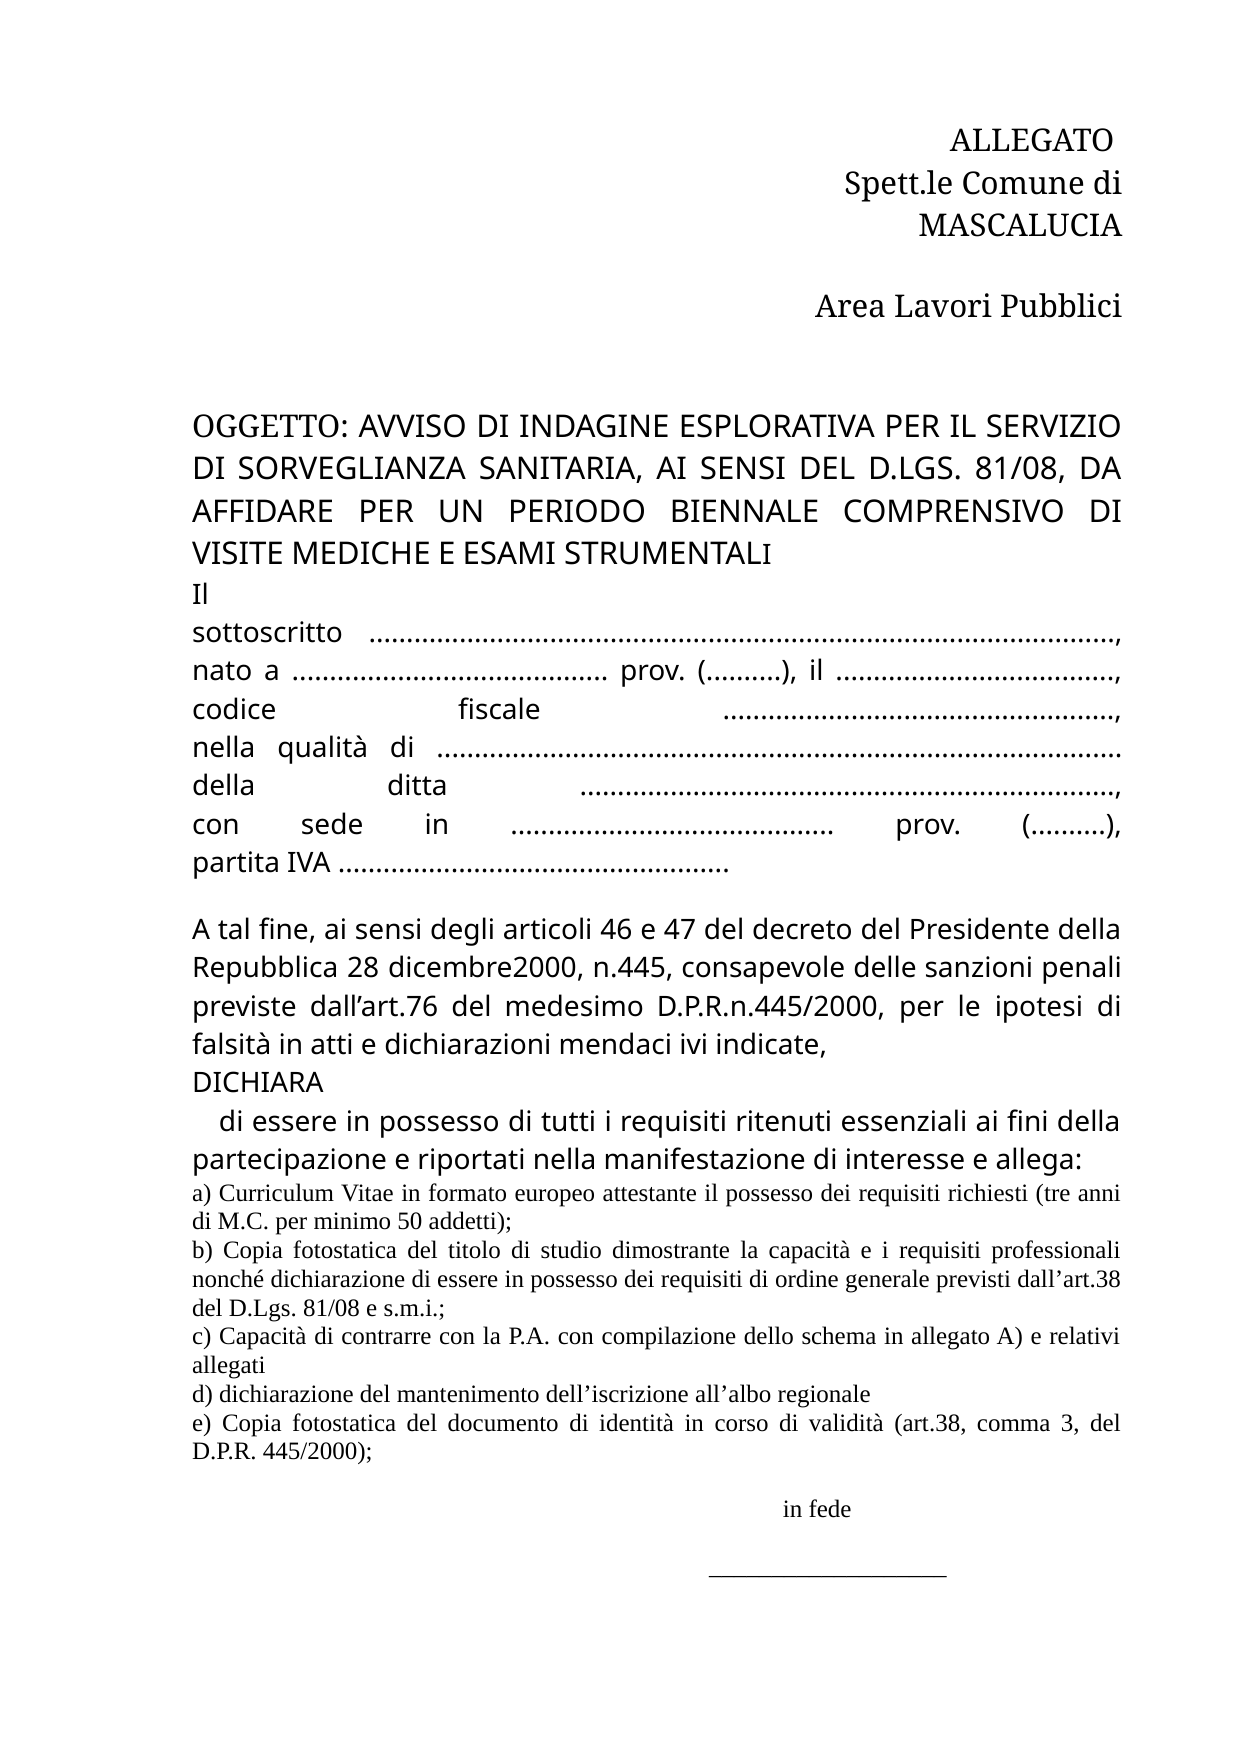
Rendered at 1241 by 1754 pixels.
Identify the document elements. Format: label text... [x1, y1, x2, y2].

text OGGETTO: AVVISO DI INDAGINE ESPLORATIVA PER IL SERVIZIO DI SORVEGLIANZA SANITARIA, AI SENSI DEL D.LGS. 81/08, DA AFFIDARE PER UN PERIODO BIENNALE COMPRENSIVO DI VISITE MEDICHE E ESAMI STRUMENTALI [192, 403, 1122, 574]
text ___________________ [192, 1551, 1122, 1580]
text ALLEGATO Spett.le Comune di MASCALUCIA [192, 118, 1122, 246]
text b) Copia fotostatica del titolo di studio dimostrante la capacità e i requisiti professionali nonché dichiarazione di essere in possesso dei requisiti di ordine generale previsti dall’art.38 del D.Lgs. 81/08 e s.m.i.; [192, 1235, 1122, 1321]
text Il sottoscritto ..................................................................................................., nato a .......................................... prov. (..........), il ....................................., codice fiscale ...................................................., nella qualità di ........................................................................................... della ditta ......................................................................., con sede in ........................................... prov. (..........), partita IVA .................................................... [192, 574, 1122, 881]
text a) Curriculum Vitae in formato europeo attestante il possesso dei requisiti richiesti (tre anni di M.C. per minimo 50 addetti); [192, 1178, 1122, 1235]
text A tal fine, ai sensi degli articoli 46 e 47 del decreto del Presidente della Repubblica 28 dicembre2000, n.445, consapevole delle sanzioni penali previste dall’art.76 del medesimo D.P.R.n.445/2000, per le ipotesi di falsità in atti e dichiarazioni mendaci ivi indicate, [192, 909, 1122, 1063]
text Area Lavori Pubblici [192, 246, 1122, 327]
text e) Copia fotostatica del documento di identità in corso di validità (art.38, comma 3, del D.P.R. 445/2000); [192, 1408, 1122, 1465]
text in fede [192, 1494, 1122, 1523]
text DICHIARA  di essere in possesso di tutti i requisiti ritenuti essenziali ai fini della partecipazione e riportati nella manifestazione di interesse e allega: [192, 1063, 1122, 1178]
text d) dichiarazione del mantenimento dell’iscrizione all’albo regionale [192, 1379, 1122, 1408]
text c) Capacità di contrarre con la P.A. con compilazione dello schema in allegato A) e relativi allegati [192, 1321, 1122, 1379]
